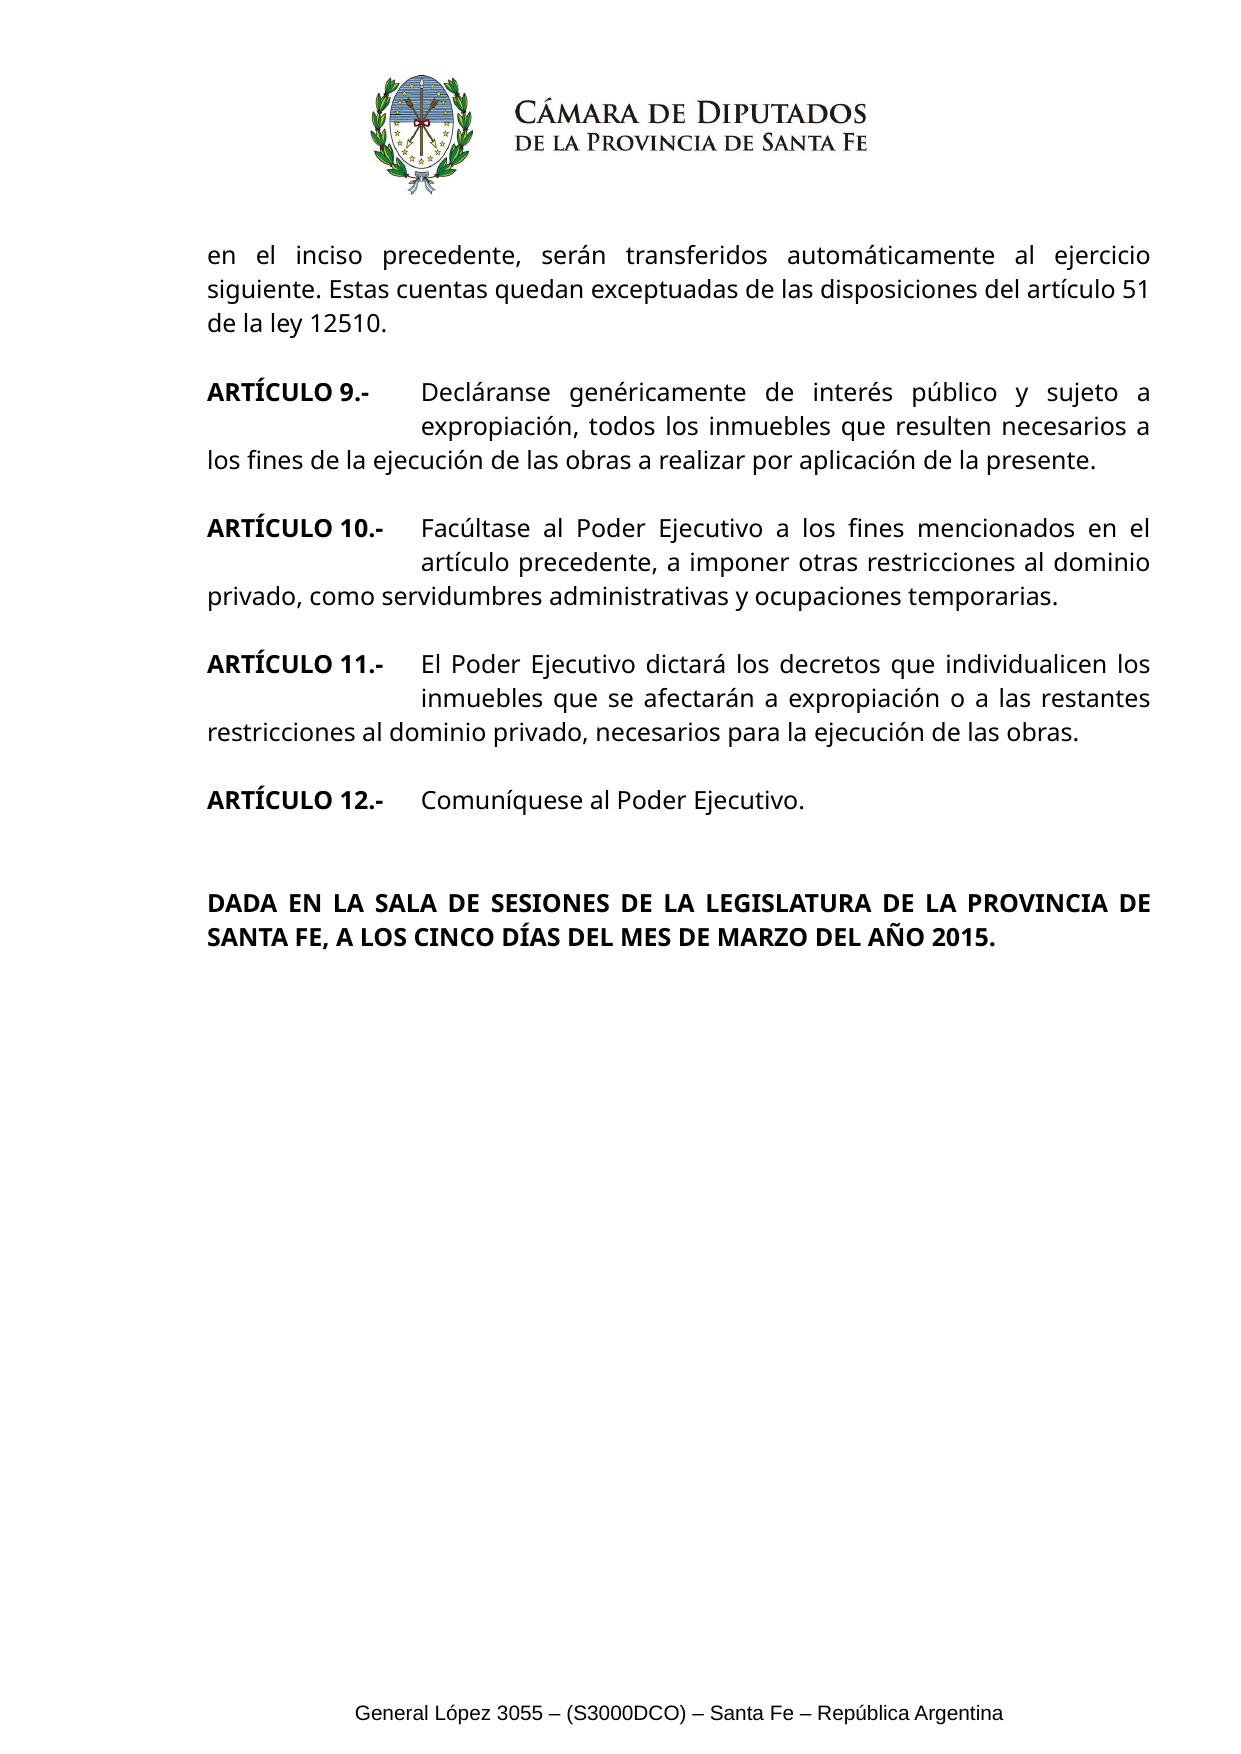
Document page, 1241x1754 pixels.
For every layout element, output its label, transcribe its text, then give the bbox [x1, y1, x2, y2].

text Facúltase al Poder Ejecutivo a los fines mencionados en el artículo precedente, a imponer otras restricciones al dominio privado, como servidumbres administrativas y ocupaciones temporarias. [207, 511, 1152, 613]
text Decláranse genéricamente de interés público y sujeto a expropiación, todos los inmuebles que resulten necesarios a los fines de la ejecución de las obras a realizar por aplicación de la presente. [207, 374, 1152, 476]
table_header ARTÍCULO 12.- [207, 783, 421, 833]
table_header ARTÍCULO 10.- [207, 511, 421, 561]
text Comuníquese al Poder Ejecutivo. [421, 783, 1152, 817]
text en el inciso precedente, serán transferidos automáticamente al ejercicio siguiente. Estas cuentas quedan exceptuadas de las disposiciones del artículo 51 de la ley 12510. [207, 238, 1152, 340]
picture [370, 75, 867, 199]
table_header ARTÍCULO 11.- [207, 647, 421, 697]
table_header ARTÍCULO 9.- [207, 374, 421, 424]
text DADA EN LA SALA DE SESIONES DE LA LEGISLATURA DE LA PROVINCIA DE SANTA FE, A LOS CINCO DÍAS DEL MES DE MARZO DEL AÑO 2015. [207, 885, 1152, 953]
text El Poder Ejecutivo dictará los decretos que individualicen los inmuebles que se afectarán a expropiación o a las restantes restricciones al dominio privado, necesarios para la ejecución de las obras. [207, 647, 1152, 749]
